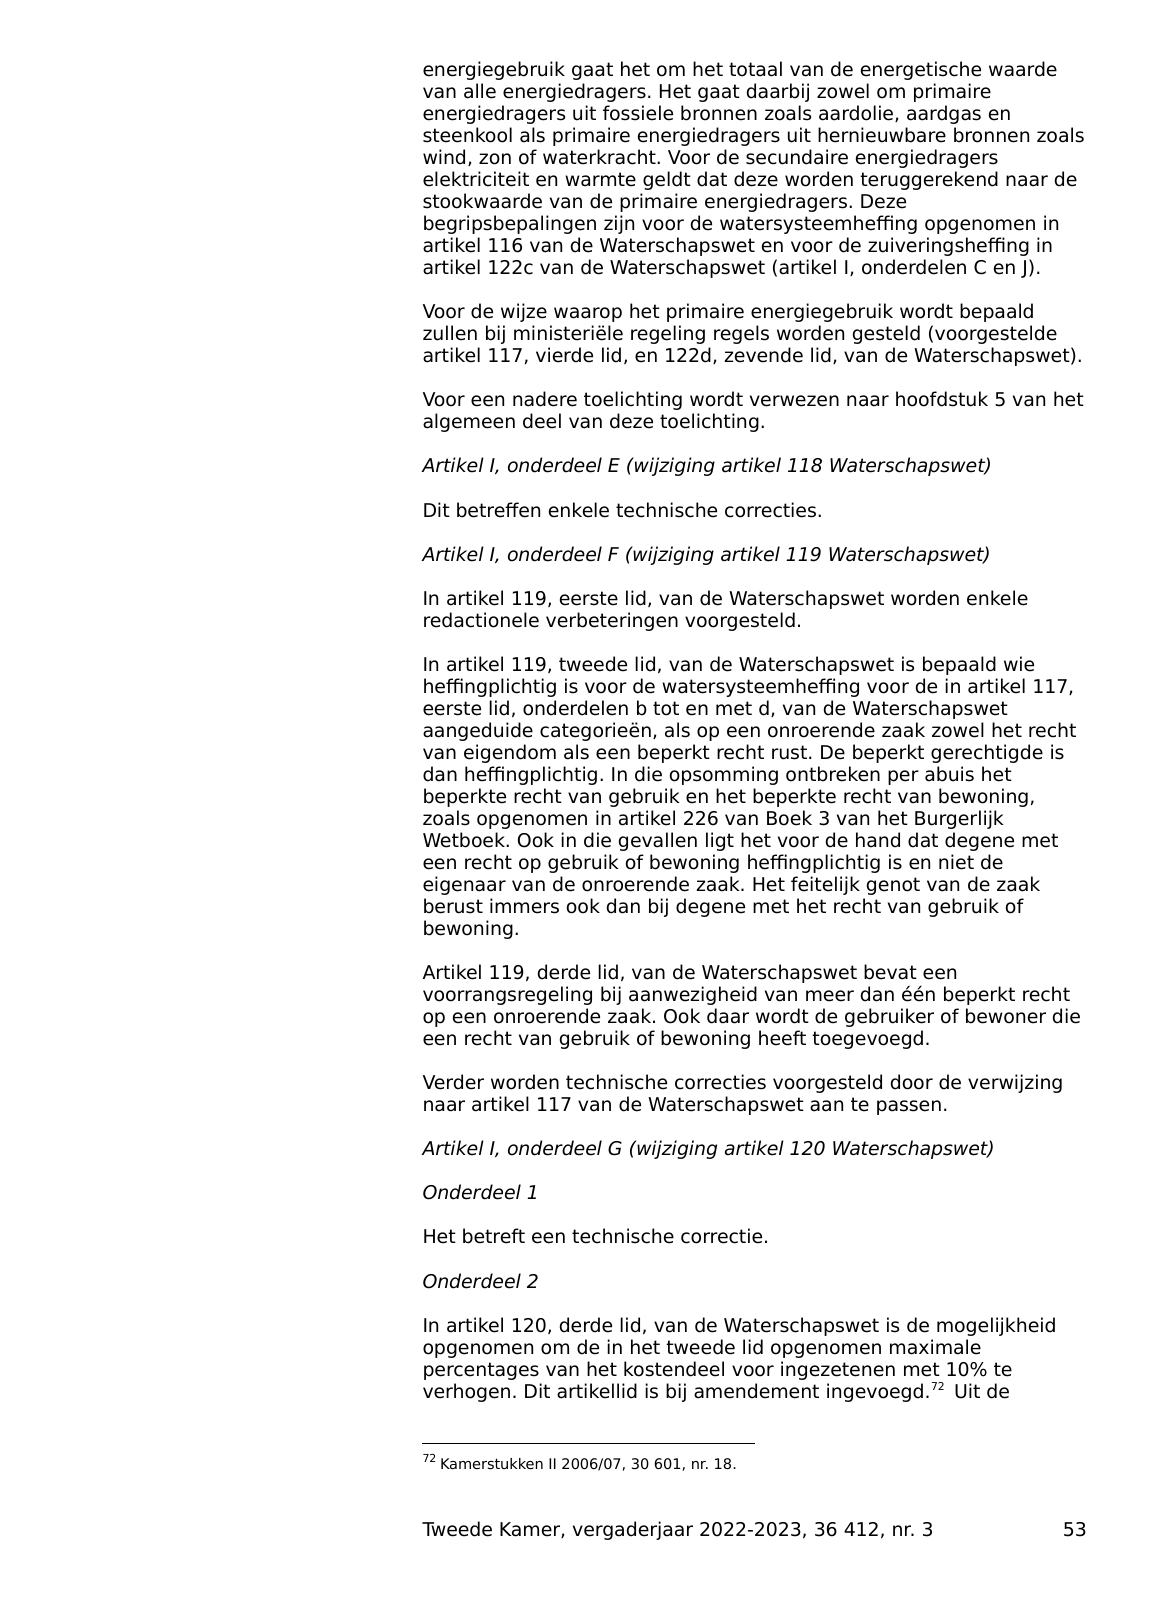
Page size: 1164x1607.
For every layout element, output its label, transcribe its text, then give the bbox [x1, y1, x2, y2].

text Voor een nadere toelichting wordt verwezen naar hoofdstuk 5 van het algemeen deel van deze toelichting. [422, 389, 1087, 433]
text Het betreft een technische correctie. [422, 1226, 1087, 1248]
text Voor de wijze waarop het primaire energiegebruik wordt bepaald zullen bij ministeriële regeling regels worden gesteld (voorgestelde artikel 117, vierde lid, en 122d, zevende lid, van de Waterschapswet). [422, 301, 1087, 367]
text Kamerstukken II 2006/07, 30 601, nr. 18. [422, 1452, 1087, 1474]
text Verder worden technische correcties voorgesteld door de verwijzing naar artikel 117 van de Waterschapswet aan te passen. [422, 1072, 1087, 1116]
subtitle Onderdeel 2 [422, 1271, 1087, 1293]
subtitle Artikel I, onderdeel G (wijziging artikel 120 Waterschapswet) [422, 1138, 1087, 1160]
text Artikel 119, derde lid, van de Waterschapswet bevat een voorrangsregeling bij aanwezigheid van meer dan één beperkt recht op een onroerende zaak. Ook daar wordt de gebruiker of bewoner die een recht van gebruik of bewoning heeft toegevoegd. [422, 962, 1087, 1050]
subtitle Artikel I, onderdeel E (wijziging artikel 118 Waterschapswet) [422, 455, 1087, 477]
text In artikel 119, tweede lid, van de Waterschapswet is bepaald wie heffingplichtig is voor de watersysteemheffing voor de in artikel 117, eerste lid, onderdelen b tot en met d, van de Waterschapswet aangeduide categorieën, als op een onroerende zaak zowel het recht van eigendom als een beperkt recht rust. De beperkt gerechtigde is dan heffingplichtig. In die opsomming ontbreken per abuis het beperkte recht van gebruik en het beperkte recht van bewoning, zoals opgenomen in artikel 226 van Boek 3 van het Burgerlijk Wetboek. Ook in die gevallen ligt het voor de hand dat degene met een recht op gebruik of bewoning heffingplichtig is en niet de eigenaar van de onroerende zaak. Het feitelijk genot van de zaak berust immers ook dan bij degene met het recht van gebruik of bewoning. [422, 654, 1087, 940]
text energiegebruik gaat het om het totaal van de energetische waarde van alle energiedragers. Het gaat daarbij zowel om primaire energiedragers uit fossiele bronnen zoals aardolie, aardgas en steenkool als primaire energiedragers uit hernieuwbare bronnen zoals wind, zon of waterkracht. Voor de secundaire energiedragers elektriciteit en warmte geldt dat deze worden teruggerekend naar de stookwaarde van de primaire energiedragers. Deze begripsbepalingen zijn voor de watersysteemheffing opgenomen in artikel 116 van de Waterschapswet en voor de zuiveringsheffing in artikel 122c van de Waterschapswet (artikel I, onderdelen C en J). [422, 59, 1087, 279]
text In artikel 119, eerste lid, van de Waterschapswet worden enkele redactionele verbeteringen voorgesteld. [422, 588, 1087, 632]
text In artikel 120, derde lid, van de Waterschapswet is de mogelijkheid opgenomen om de in het tweede lid opgenomen maximale percentages van het kostendeel voor ingezetenen met 10% te verhogen. Dit artikellid is bij amendement ingevoegd. Uit de toelichting bij het amendement blijkt dat voor het verhogen met 10% sprake moet zijn van bijzondere omstandigheden. Dat daarvan sprake moet zijn is niet in de huidige wettekst opgenomen. De Afdeling bestuursrechtspraak van de Raad van State heeft in 2010 geoordeeld dat: «Aangezien de bepaling zelf een beperking tot bijzondere omstandigheden niet kent kan aan de toelichting bij het amendement geen doorslaggevende betekenis worden toegekend». Waterschappen kunnen daarom de verhoging van 10% ook toepassen als er geen sprake is van bijzondere omstandigheden. De voorgestelde wijziging van artikel 120, derde lid, van de Waterschapswet brengt de tekst weer in lijn met de oorspronkelijke bedoeling door te bepalen dat de verhoging van 10% kan worden toegepast indien dit in het kader van de taakuitoefening gemotiveerd kan worden aan de hand van gebiedskenmerken van het betreffende waterschap. [422, 1315, 1087, 1403]
text Dit betreffen enkele technische correcties. [422, 499, 1087, 521]
subtitle Artikel I, onderdeel F (wijziging artikel 119 Waterschapswet) [422, 544, 1087, 566]
subtitle Onderdeel 1 [422, 1182, 1087, 1204]
